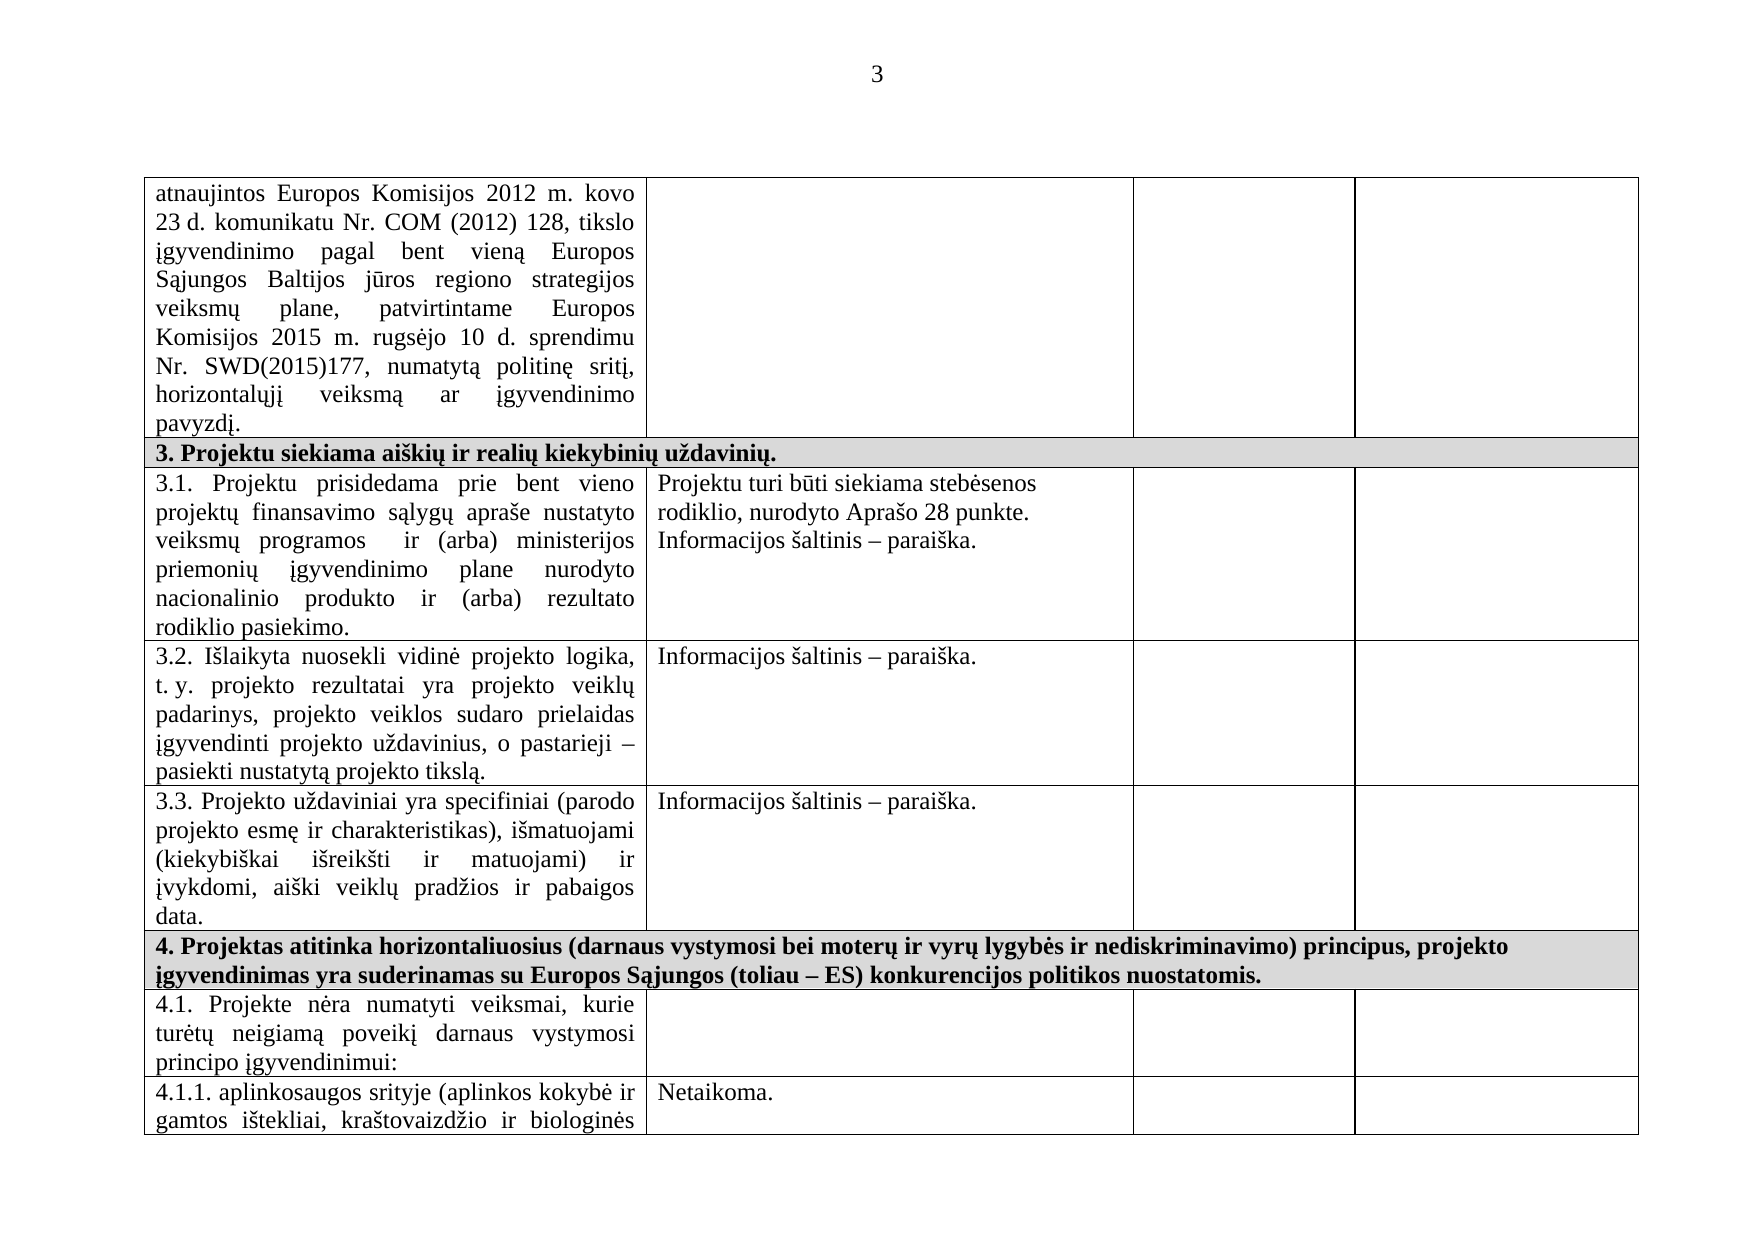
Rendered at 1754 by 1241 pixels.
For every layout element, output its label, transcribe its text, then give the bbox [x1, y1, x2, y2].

table_cell 3.3. Projekto uždaviniai yra specifiniai (parodo projekto esmę ir charakteristikas), išmatuojami (kiekybiškai išreikšti ir matuojami) ir įvykdomi, aiški veiklų pradžios ir pabaigos data. [145, 786, 646, 930]
table_cell Projektu turi būti siekiama stebėsenos rodiklio, nurodyto Aprašo 28 punkte. Informacijos šaltinis – paraiška. [647, 468, 1133, 640]
table_cell [1356, 178, 1638, 437]
table_cell [1356, 468, 1638, 640]
table_cell [1134, 990, 1354, 1076]
table_cell 4.1. Projekte nėra numatyti veiksmai, kurie turėtų neigiamą poveikį darnaus vystymosi principo įgyvendinimui: [145, 990, 646, 1076]
table_cell 3. Projektu siekiama aiškių ir realių kiekybinių uždavinių. [145, 438, 1638, 467]
table_cell [1134, 468, 1354, 640]
table_cell 4.1.1. aplinkosaugos srityje (aplinkos kokybė ir gamtos ištekliai, kraštovaizdžio ir biologinės [145, 1077, 646, 1134]
table_cell [647, 178, 1133, 437]
table_cell Informacijos šaltinis – paraiška. [647, 641, 1133, 785]
table_cell [1356, 1077, 1638, 1134]
table_cell 4. Projektas atitinka horizontaliuosius (darnaus vystymosi bei moterų ir vyrų lygybės ir nediskriminavimo) principus, projekto įgyvendinimas yra suderinamas su Europos Sąjungos (toliau – ES) konkurencijos politikos nuostatomis. [145, 931, 1638, 988]
table_cell 3.2. Išlaikyta nuosekli vidinė projekto logika, t. y. projekto rezultatai yra projekto veiklų padarinys, projekto veiklos sudaro prielaidas įgyvendinti projekto uždavinius, o pastarieji – pasiekti nustatytą projekto tikslą. [145, 641, 646, 785]
table_cell 3.1. Projektu prisidedama prie bent vieno projektų finansavimo sąlygų apraše nustatyto veiksmų programos ir (arba) ministerijos priemonių įgyvendinimo plane nurodyto nacionalinio produkto ir (arba) rezultato rodiklio pasiekimo. [145, 468, 646, 640]
table_cell Netaikoma. [647, 1077, 1133, 1134]
table_cell [647, 990, 1133, 1076]
table_cell [1356, 990, 1638, 1076]
table_cell [1134, 641, 1354, 785]
table_cell [1134, 1077, 1354, 1134]
table_cell [1356, 786, 1638, 930]
table_cell [1356, 641, 1638, 785]
table_cell [1134, 178, 1354, 437]
table_cell atnaujintos Europos Komisijos 2012 m. kovo 23 d. komunikatu Nr. COM (2012) 128, tikslo įgyvendinimo pagal bent vieną Europos Sąjungos Baltijos jūros regiono strategijos veiksmų plane, patvirtintame Europos Komisijos 2015 m. rugsėjo 10 d. sprendimu Nr. SWD(2015)177, numatytą politinę sritį, horizontalųjį veiksmą ar įgyvendinimo pavyzdį. [145, 178, 646, 437]
table_cell [1134, 786, 1354, 930]
table_cell Informacijos šaltinis – paraiška. [647, 786, 1133, 930]
